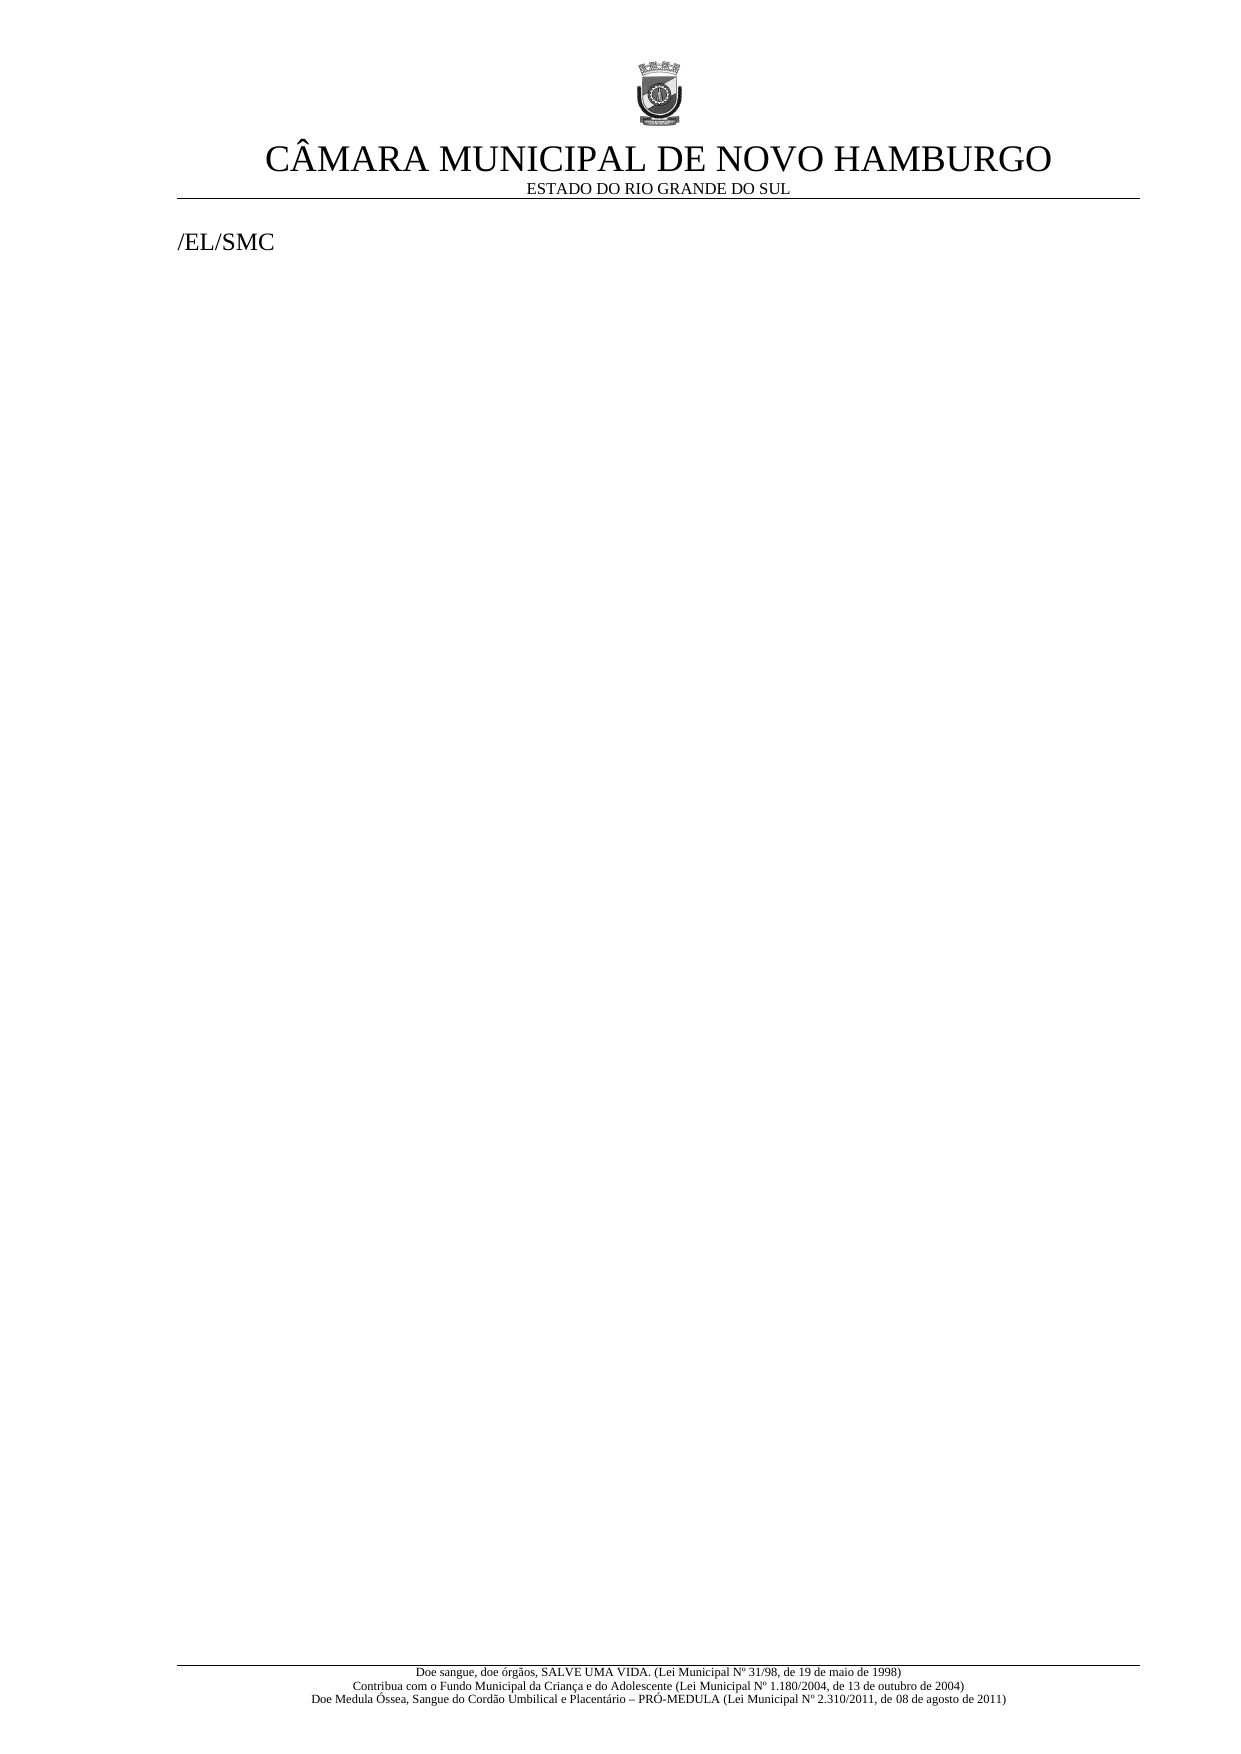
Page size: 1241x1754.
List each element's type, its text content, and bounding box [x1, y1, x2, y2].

text /EL/SMC [177, 228, 1140, 256]
